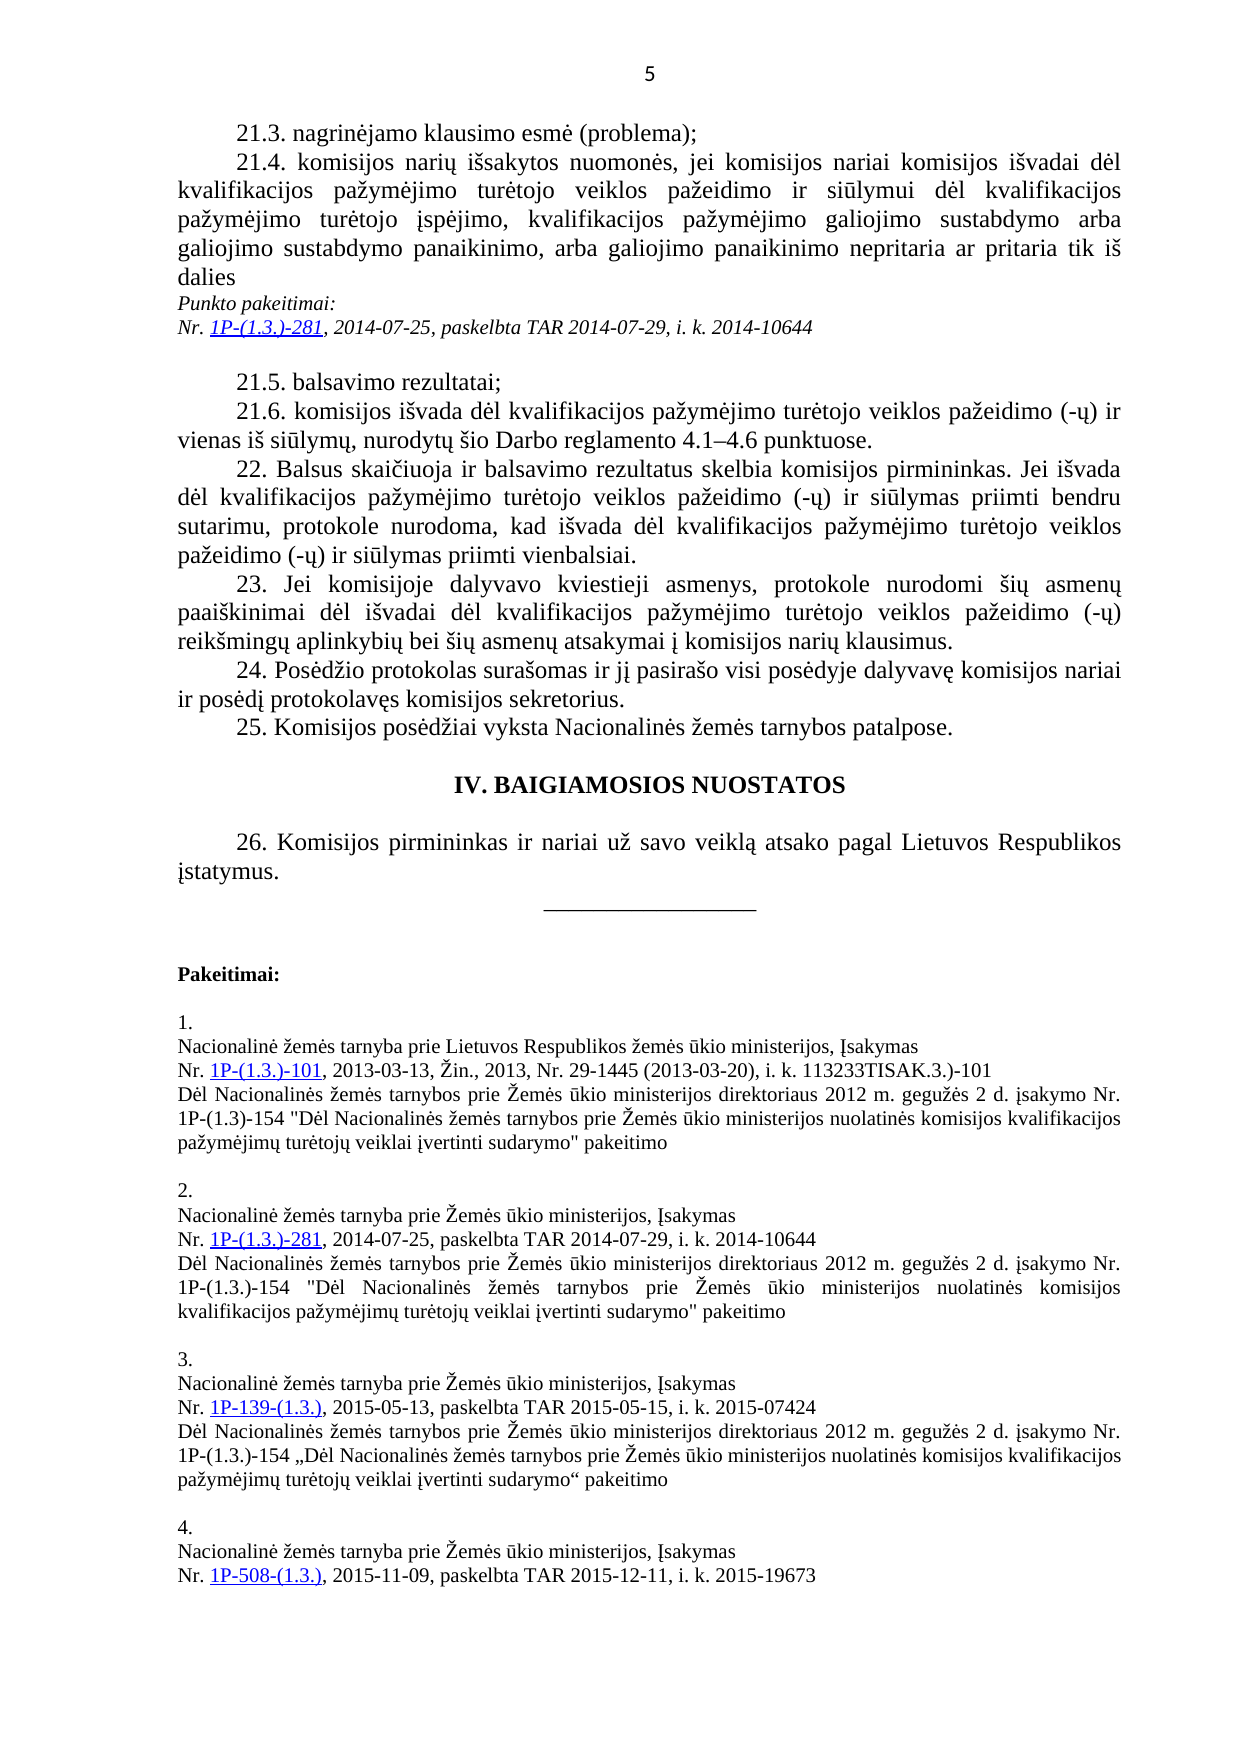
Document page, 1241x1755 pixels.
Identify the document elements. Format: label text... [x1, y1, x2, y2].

text 25. Komisijos posėdžiai vyksta Nacionalinės žemės tarnybos patalpose. [177, 712, 1122, 741]
text Nacionalinė žemės tarnyba prie Žemės ūkio ministerijos, Įsakymas [177, 1539, 1122, 1563]
text Nacionalinė žemės tarnyba prie Žemės ūkio ministerijos, Įsakymas [177, 1371, 1122, 1395]
text Pakeitimai: [177, 962, 1122, 986]
text Punkto pakeitimai: [177, 291, 1122, 315]
text 21.5. balsavimo rezultatai; [177, 367, 1122, 396]
text Nr. 1P-(1.3.)-281, 2014-07-25, paskelbta TAR 2014-07-29, i. k. 2014-10644 [177, 1227, 1122, 1251]
text Dėl Nacionalinės žemės tarnybos prie Žemės ūkio ministerijos direktoriaus 2012 m. gegužės 2 d. įsakymo Nr. 1P-(1.3)-154 "Dėl Nacionalinės žemės tarnybos prie Žemės ūkio ministerijos nuolatinės komisijos kvalifikacijos pažymėjimų turėtojų veiklai įvertinti sudarymo" pakeitimo [177, 1082, 1122, 1154]
text 1. [177, 1010, 1122, 1034]
text Dėl Nacionalinės žemės tarnybos prie Žemės ūkio ministerijos direktoriaus 2012 m. gegužės 2 d. įsakymo Nr. 1P-(1.3.)-154 "Dėl Nacionalinės žemės tarnybos prie Žemės ūkio ministerijos nuolatinės komisijos kvalifikacijos pažymėjimų turėtojų veiklai įvertinti sudarymo" pakeitimo [177, 1251, 1122, 1323]
text Nr. 1P-(1.3.)-101, 2013-03-13, Žin., 2013, Nr. 29-1445 (2013-03-20), i. k. 113233TISAK.3.)-101 [177, 1058, 1122, 1082]
text Nacionalinė žemės tarnyba prie Lietuvos Respublikos žemės ūkio ministerijos, Įsakymas [177, 1034, 1122, 1058]
text 23. Jei komisijoje dalyvavo kviestieji asmenys, protokole nurodomi šių asmenų paaiškinimai dėl išvadai dėl kvalifikacijos pažymėjimo turėtojo veiklos pažeidimo (-ų) reikšmingų aplinkybių bei šių asmenų atsakymai į komisijos narių klausimus. [177, 569, 1122, 655]
text Dėl Nacionalinės žemės tarnybos prie Žemės ūkio ministerijos direktoriaus 2012 m. gegužės 2 d. įsakymo Nr. 1P-(1.3.)-154 „Dėl Nacionalinės žemės tarnybos prie Žemės ūkio ministerijos nuolatinės komisijos kvalifikacijos pažymėjimų turėtojų veiklai įvertinti sudarymo“ pakeitimo [177, 1419, 1122, 1491]
text 22. Balsus skaičiuoja ir balsavimo rezultatus skelbia komisijos pirmininkas. Jei išvada dėl kvalifikacijos pažymėjimo turėtojo veiklos pažeidimo (-ų) ir siūlymas priimti bendru sutarimu, protokole nurodoma, kad išvada dėl kvalifikacijos pažymėjimo turėtojo veiklos pažeidimo (-ų) ir siūlymas priimti vienbalsiai. [177, 454, 1122, 569]
text 24. Posėdžio protokolas surašomas ir jį pasirašo visi posėdyje dalyvavę komisijos nariai ir posėdį protokolavęs komisijos sekretorius. [177, 655, 1122, 712]
text Nr. 1P-508-(1.3.), 2015-11-09, paskelbta TAR 2015-12-11, i. k. 2015-19673 [177, 1563, 1122, 1587]
text 21.4. komisijos narių išsakytos nuomonės, jei komisijos nariai komisijos išvadai dėl kvalifikacijos pažymėjimo turėtojo veiklos pažeidimo ir siūlymui dėl kvalifikacijos pažymėjimo turėtojo įspėjimo, kvalifikacijos pažymėjimo galiojimo sustabdymo arba galiojimo sustabdymo panaikinimo, arba galiojimo panaikinimo nepritaria ar pritaria tik iš dalies [177, 147, 1122, 291]
text _________________ [177, 885, 1122, 914]
text Nr. 1P-(1.3.)-281, 2014-07-25, paskelbta TAR 2014-07-29, i. k. 2014-10644 [177, 315, 1122, 339]
text 4. [177, 1515, 1122, 1539]
text 26. Komisijos pirmininkas ir nariai už savo veiklą atsako pagal Lietuvos Respublikos įstatymus. [177, 827, 1122, 885]
text 21.6. komisijos išvada dėl kvalifikacijos pažymėjimo turėtojo veiklos pažeidimo (-ų) ir vienas iš siūlymų, nurodytų šio Darbo reglamento 4.1–4.6 punktuose. [177, 396, 1122, 454]
text 21.3. nagrinėjamo klausimo esmė (problema); [177, 118, 1122, 147]
text IV. BAIGIAMOSIOS NUOSTATOS [177, 770, 1122, 799]
text Nacionalinė žemės tarnyba prie Žemės ūkio ministerijos, Įsakymas [177, 1202, 1122, 1227]
text 2. [177, 1178, 1122, 1202]
text Nr. 1P-139-(1.3.), 2015-05-13, paskelbta TAR 2015-05-15, i. k. 2015-07424 [177, 1395, 1122, 1419]
text 3. [177, 1347, 1122, 1371]
